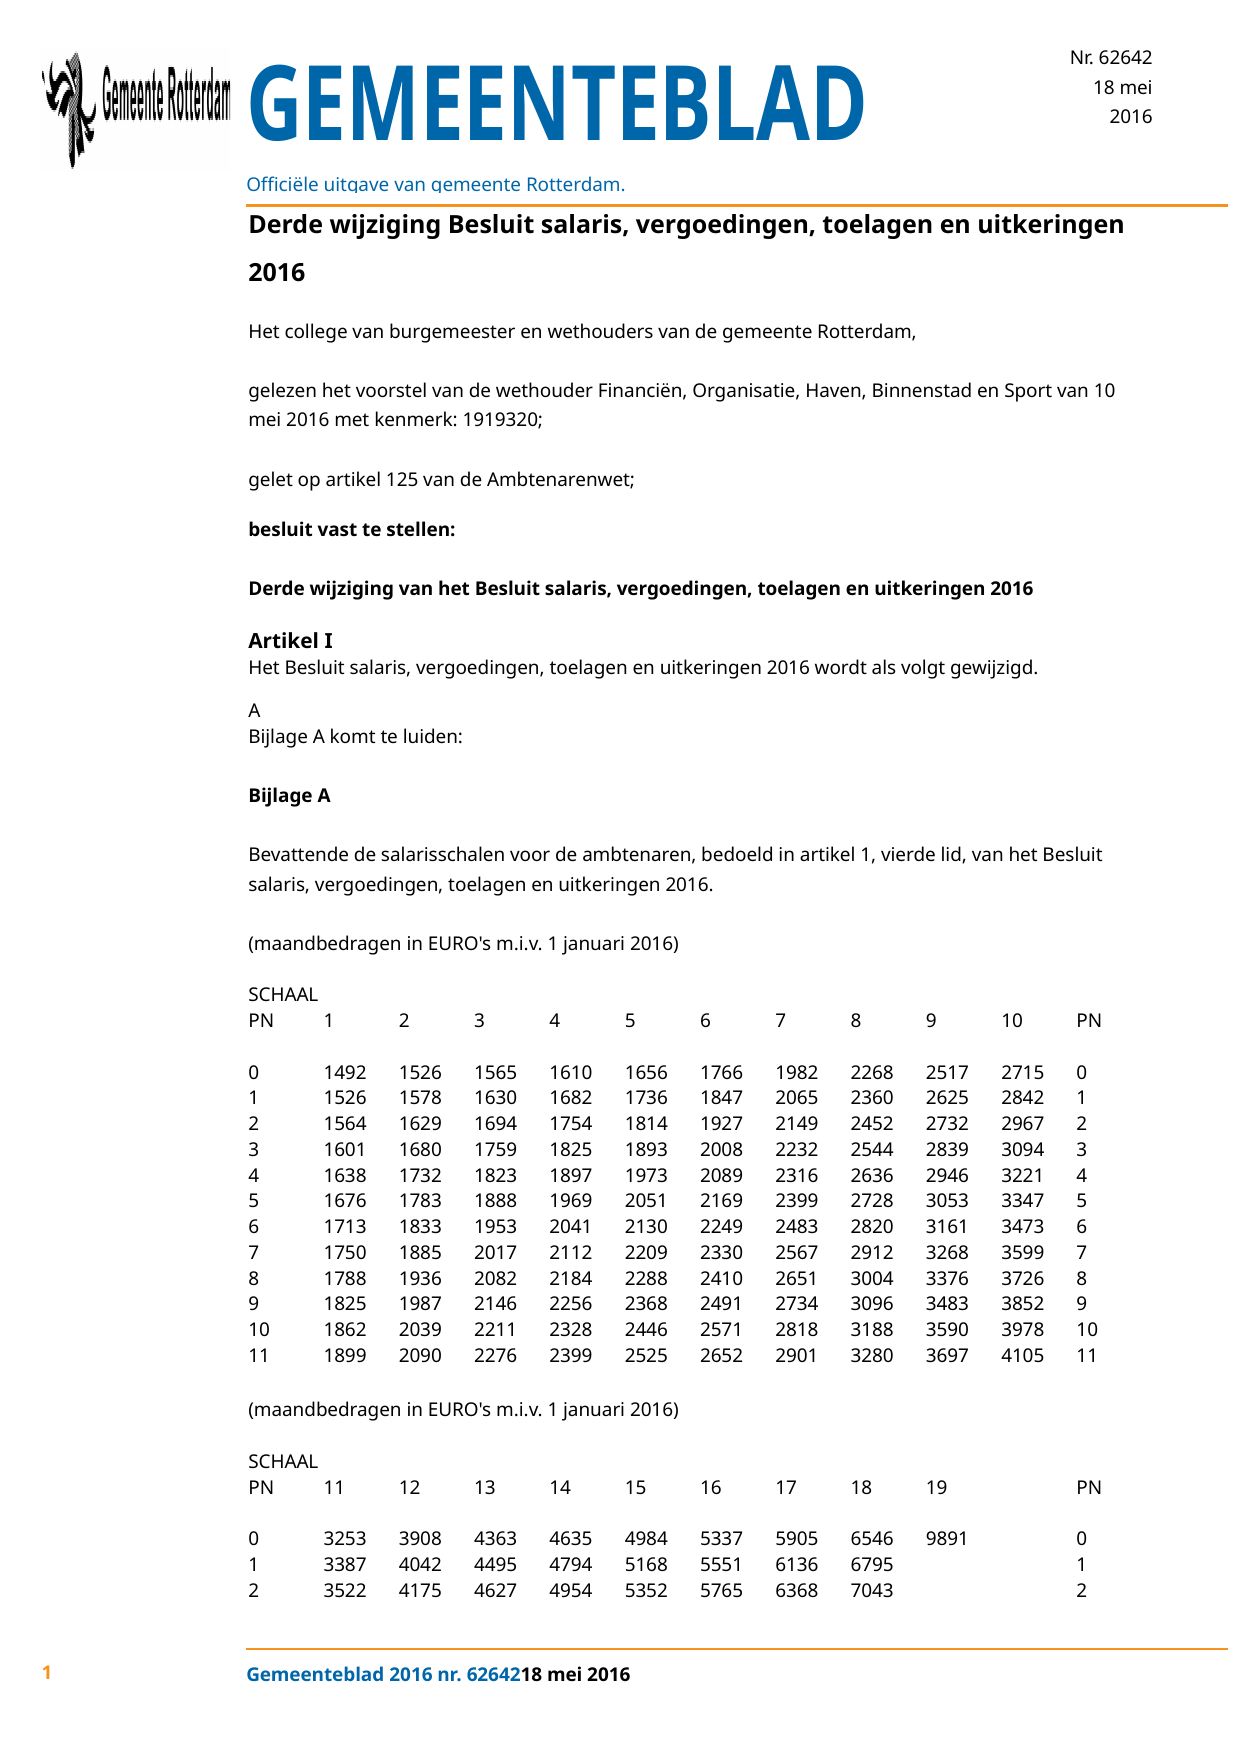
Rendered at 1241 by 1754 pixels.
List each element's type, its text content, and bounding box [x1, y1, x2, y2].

table_cell [1001, 982, 1076, 1007]
table_cell 3188 [850, 1316, 926, 1342]
table_cell 2089 [700, 1162, 775, 1187]
table_cell 2130 [625, 1213, 700, 1239]
picture [41, 47, 231, 172]
table_cell 5352 [625, 1577, 700, 1602]
table_cell 4 [1076, 1162, 1152, 1187]
table_cell 2946 [926, 1162, 1001, 1187]
table_cell 2065 [775, 1085, 850, 1110]
table_cell PN [1076, 1474, 1152, 1499]
table_cell 1 [1076, 1085, 1152, 1110]
table_cell [926, 1368, 1001, 1393]
table_cell [399, 982, 474, 1007]
table_cell 2328 [549, 1316, 624, 1342]
table_cell [399, 1368, 474, 1393]
table_cell [775, 1368, 850, 1393]
table_cell 1862 [323, 1316, 398, 1342]
table_cell [399, 956, 474, 982]
table_cell 1565 [474, 1059, 549, 1084]
table_cell [775, 956, 850, 982]
text A [248, 697, 1152, 723]
table_cell 2912 [850, 1239, 926, 1265]
table_cell 1629 [399, 1110, 474, 1136]
table_cell [700, 956, 775, 982]
table_cell 2112 [549, 1239, 624, 1265]
table_cell 1 [1076, 1551, 1152, 1577]
table_cell 2149 [775, 1110, 850, 1136]
table_cell 3096 [850, 1290, 926, 1316]
table_cell 1694 [474, 1110, 549, 1136]
text gelezen het voorstel van de wethouder Financiën, Organisatie, Haven, Binnenstad en Sport van 10 mei 2016 met kenmerk: 1919320; [248, 377, 1152, 432]
table_cell 3522 [323, 1577, 398, 1602]
table_cell 7 [1076, 1239, 1152, 1265]
table_cell 1630 [474, 1085, 549, 1110]
table_cell 17 [775, 1474, 850, 1499]
table_cell 2839 [926, 1136, 1001, 1162]
table_cell 4627 [474, 1577, 549, 1602]
table_cell 1682 [549, 1085, 624, 1110]
table_cell 1 [248, 1085, 323, 1110]
table_cell 3053 [926, 1188, 1001, 1213]
table_cell [474, 956, 549, 982]
table_cell 1833 [399, 1213, 474, 1239]
table_cell 3094 [1001, 1136, 1076, 1162]
table_cell 1766 [700, 1059, 775, 1084]
table_cell 2232 [775, 1136, 850, 1162]
table_cell [1076, 1500, 1152, 1525]
table_cell 2368 [625, 1290, 700, 1316]
table_cell 4 [248, 1162, 323, 1187]
text Derde wijziging van het Besluit salaris, vergoedingen, toelagen en uitkeringen 2016 [248, 575, 1152, 601]
table_cell 8 [248, 1265, 323, 1290]
table_cell 1759 [474, 1136, 549, 1162]
table_cell [1001, 1474, 1076, 1499]
table_cell [625, 1448, 700, 1474]
table_cell 11 [1076, 1342, 1152, 1368]
table_cell [323, 1448, 398, 1474]
table_cell 7 [248, 1239, 323, 1265]
table_cell 3483 [926, 1290, 1001, 1316]
table_cell 2249 [700, 1213, 775, 1239]
table_cell 4 [549, 1008, 624, 1033]
table_cell 3 [474, 1008, 549, 1033]
table_cell [625, 1423, 700, 1448]
table_cell 4175 [399, 1577, 474, 1602]
table_cell 2 [399, 1008, 474, 1033]
table_cell 1847 [700, 1085, 775, 1110]
table_cell 9 [926, 1008, 1001, 1033]
table_cell 2 [1076, 1110, 1152, 1136]
table_cell 18 [850, 1474, 926, 1499]
table_cell 1754 [549, 1110, 624, 1136]
table_cell 1927 [700, 1110, 775, 1136]
table_cell [1001, 1423, 1076, 1448]
table_cell [1076, 1423, 1152, 1448]
table_cell 2517 [926, 1059, 1001, 1084]
table_cell 3590 [926, 1316, 1001, 1342]
table_cell [775, 1033, 850, 1059]
table_cell [1001, 1033, 1076, 1059]
table_cell 3387 [323, 1551, 398, 1577]
table_cell [1076, 956, 1152, 982]
table_cell 4495 [474, 1551, 549, 1577]
table_cell 11 [248, 1342, 323, 1368]
table_cell 1564 [323, 1110, 398, 1136]
table_cell 6546 [850, 1525, 926, 1551]
table_cell 14 [549, 1474, 624, 1499]
table_cell 2399 [549, 1342, 624, 1368]
table_cell 1 [248, 1551, 323, 1577]
table_cell [323, 1033, 398, 1059]
table_cell [549, 1368, 624, 1393]
text Artikel I [248, 626, 1152, 654]
table_cell [323, 1423, 398, 1448]
table_cell 3726 [1001, 1265, 1076, 1290]
table_cell 6 [1076, 1213, 1152, 1239]
table_cell [700, 1033, 775, 1059]
table_cell 2209 [625, 1239, 700, 1265]
table_cell 2571 [700, 1316, 775, 1342]
table_cell [549, 1423, 624, 1448]
table_cell 16 [700, 1474, 775, 1499]
table_cell 15 [625, 1474, 700, 1499]
table_cell 10 [1076, 1316, 1152, 1342]
table_cell 2820 [850, 1213, 926, 1239]
text Bijlage A komt te luiden: [248, 723, 1152, 749]
table_cell [700, 1368, 775, 1393]
table_cell [323, 956, 398, 982]
table_cell 2 [248, 1110, 323, 1136]
table_cell [1001, 1500, 1076, 1525]
table_cell 5337 [700, 1525, 775, 1551]
table_cell [775, 1448, 850, 1474]
table_cell 1656 [625, 1059, 700, 1084]
table_cell 1987 [399, 1290, 474, 1316]
table_cell [625, 982, 700, 1007]
table_cell 2967 [1001, 1110, 1076, 1136]
table_cell 5 [1076, 1188, 1152, 1213]
table_cell 5 [248, 1188, 323, 1213]
table_cell 2525 [625, 1342, 700, 1368]
table_cell 4954 [549, 1577, 624, 1602]
table_cell 1 [323, 1008, 398, 1033]
table_cell [399, 1033, 474, 1059]
table_cell 3161 [926, 1213, 1001, 1239]
table_cell 2268 [850, 1059, 926, 1084]
table_cell 9 [1076, 1290, 1152, 1316]
table_cell 2446 [625, 1316, 700, 1342]
table_cell 0 [1076, 1059, 1152, 1084]
table_cell [775, 1423, 850, 1448]
table_cell [549, 1500, 624, 1525]
table_cell 11 [323, 1474, 398, 1499]
table_cell [248, 1423, 323, 1448]
table_cell 3697 [926, 1342, 1001, 1368]
table_cell [850, 1033, 926, 1059]
table_cell 1825 [549, 1136, 624, 1162]
table_cell [700, 1423, 775, 1448]
table_cell 1610 [549, 1059, 624, 1084]
table_cell 6368 [775, 1577, 850, 1602]
table_cell 1492 [323, 1059, 398, 1084]
table_cell [474, 1500, 549, 1525]
table_cell 4363 [474, 1525, 549, 1551]
table_cell 1526 [323, 1085, 398, 1110]
table_cell 2051 [625, 1188, 700, 1213]
table_cell 2651 [775, 1265, 850, 1290]
table_cell [850, 1368, 926, 1393]
table_cell [1076, 1368, 1152, 1393]
table_cell [926, 1033, 1001, 1059]
text Het Besluit salaris, vergoedingen, toelagen en uitkeringen 2016 wordt als volgt gewijzigd. [248, 654, 1152, 680]
table_cell 2399 [775, 1188, 850, 1213]
table_cell 2184 [549, 1265, 624, 1290]
table_cell 1788 [323, 1265, 398, 1290]
table_cell 3347 [1001, 1188, 1076, 1213]
table_cell 1973 [625, 1162, 700, 1187]
table_cell [926, 1551, 1001, 1577]
table_cell 3280 [850, 1342, 926, 1368]
table_cell 2330 [700, 1239, 775, 1265]
table_cell 5905 [775, 1525, 850, 1551]
table_cell 2017 [474, 1239, 549, 1265]
table_cell [399, 1448, 474, 1474]
table_cell 2842 [1001, 1085, 1076, 1110]
text Bevattende de salarisschalen voor de ambtenaren, bedoeld in artikel 1, vierde lid, van het Besluit salaris, vergoedingen, toelagen en uitkeringen 2016. [248, 841, 1152, 897]
table_cell 1893 [625, 1136, 700, 1162]
table_cell [1076, 1448, 1152, 1474]
table_cell 8 [1076, 1265, 1152, 1290]
table_cell 1713 [323, 1213, 398, 1239]
table_cell [474, 1368, 549, 1393]
table_cell 5551 [700, 1551, 775, 1577]
table_cell 13 [474, 1474, 549, 1499]
table_cell 2544 [850, 1136, 926, 1162]
table_cell 1814 [625, 1110, 700, 1136]
table_cell 2567 [775, 1239, 850, 1265]
table_cell 2041 [549, 1213, 624, 1239]
table_header (maandbedragen in EURO's m.i.v. 1 januari 2016) [248, 1397, 1152, 1422]
table_cell 5168 [625, 1551, 700, 1577]
table_cell 2008 [700, 1136, 775, 1162]
table_cell 2090 [399, 1342, 474, 1368]
table_cell 6 [700, 1008, 775, 1033]
table_cell 1982 [775, 1059, 850, 1084]
table_cell 2256 [549, 1290, 624, 1316]
table_cell 9 [248, 1290, 323, 1316]
table_cell 3004 [850, 1265, 926, 1290]
table_cell [926, 1423, 1001, 1448]
table_cell [549, 1033, 624, 1059]
table_cell PN [248, 1474, 323, 1499]
table_cell PN [1076, 1008, 1152, 1033]
table_cell 2734 [775, 1290, 850, 1316]
table_cell [850, 982, 926, 1007]
table_cell [850, 1500, 926, 1525]
table_cell 5 [625, 1008, 700, 1033]
table_cell [1076, 1033, 1152, 1059]
table_cell 1953 [474, 1213, 549, 1239]
table_cell 1969 [549, 1188, 624, 1213]
table_cell 3221 [1001, 1162, 1076, 1187]
table_cell 1676 [323, 1188, 398, 1213]
table_cell 3376 [926, 1265, 1001, 1290]
table_cell 2452 [850, 1110, 926, 1136]
table_cell 2082 [474, 1265, 549, 1290]
table_cell [549, 1448, 624, 1474]
table_cell [399, 1423, 474, 1448]
table_cell 0 [1076, 1525, 1152, 1551]
table_cell 1680 [399, 1136, 474, 1162]
table_cell 4635 [549, 1525, 624, 1551]
table_header (maandbedragen in EURO's m.i.v. 1 januari 2016) [248, 930, 1152, 956]
table_cell 3599 [1001, 1239, 1076, 1265]
text gelet op artikel 125 van de Ambtenarenwet; [248, 466, 1152, 492]
table_cell 2715 [1001, 1059, 1076, 1084]
table_cell PN [248, 1008, 323, 1033]
table_cell 1750 [323, 1239, 398, 1265]
table_cell 6 [248, 1213, 323, 1239]
table_cell 2652 [700, 1342, 775, 1368]
table_cell 2625 [926, 1085, 1001, 1110]
table_cell [926, 982, 1001, 1007]
table_cell [248, 1033, 323, 1059]
table_cell 9891 [926, 1525, 1001, 1551]
table_cell [625, 1368, 700, 1393]
table_cell 4042 [399, 1551, 474, 1577]
table_cell 0 [248, 1059, 323, 1084]
table_cell [775, 1500, 850, 1525]
table_cell 2316 [775, 1162, 850, 1187]
table_cell 2901 [775, 1342, 850, 1368]
table_cell 3473 [1001, 1213, 1076, 1239]
table_cell [625, 956, 700, 982]
table_cell [1001, 1525, 1076, 1551]
text Bijlage A [248, 782, 1152, 808]
table_cell SCHAAL [248, 1448, 323, 1474]
table_cell [700, 1448, 775, 1474]
table_cell [1001, 1551, 1076, 1577]
table_cell 4984 [625, 1525, 700, 1551]
table_cell 3978 [1001, 1316, 1076, 1342]
text Derde wijziging Besluit salaris, vergoedingen, toelagen en uitkeringen 2016 [248, 207, 1152, 288]
table_cell [1001, 1448, 1076, 1474]
text besluit vast te stellen: [248, 516, 1152, 542]
table_cell 2146 [474, 1290, 549, 1316]
table_cell [850, 1448, 926, 1474]
table_cell 1736 [625, 1085, 700, 1110]
table_cell 1601 [323, 1136, 398, 1162]
table_cell 1526 [399, 1059, 474, 1084]
table_cell [549, 956, 624, 982]
table_cell [850, 956, 926, 982]
table_cell 1578 [399, 1085, 474, 1110]
table_cell 2728 [850, 1188, 926, 1213]
table_cell [775, 982, 850, 1007]
table_cell [625, 1500, 700, 1525]
table_cell 2 [1076, 1577, 1152, 1602]
table_cell 2483 [775, 1213, 850, 1239]
table_cell 3268 [926, 1239, 1001, 1265]
table_cell 2211 [474, 1316, 549, 1342]
table_cell 3253 [323, 1525, 398, 1551]
table_cell [248, 1500, 323, 1525]
table_cell [850, 1423, 926, 1448]
table_cell [248, 1368, 323, 1393]
table_cell [926, 1500, 1001, 1525]
table_cell [549, 982, 624, 1007]
table_cell 3 [1076, 1136, 1152, 1162]
table_cell 2039 [399, 1316, 474, 1342]
table_cell 6136 [775, 1551, 850, 1577]
table_cell 10 [248, 1316, 323, 1342]
table_cell 2 [248, 1577, 323, 1602]
table_cell 2276 [474, 1342, 549, 1368]
table_cell 12 [399, 1474, 474, 1499]
table_cell 1732 [399, 1162, 474, 1187]
table_cell 4105 [1001, 1342, 1076, 1368]
table_cell SCHAAL [248, 982, 323, 1007]
table_cell [323, 1500, 398, 1525]
table_cell 1885 [399, 1239, 474, 1265]
table_cell 1897 [549, 1162, 624, 1187]
table_cell [700, 982, 775, 1007]
table_cell [1001, 956, 1076, 982]
table_cell 1899 [323, 1342, 398, 1368]
table_cell [474, 1033, 549, 1059]
table_cell [926, 1577, 1001, 1602]
table_cell 10 [1001, 1008, 1076, 1033]
table_cell 1936 [399, 1265, 474, 1290]
table_cell [1076, 982, 1152, 1007]
table_cell 3 [248, 1136, 323, 1162]
table_cell [1001, 1368, 1076, 1393]
text Het college van burgemeester en wethouders van de gemeente Rotterdam, [248, 318, 1152, 344]
table_cell 2410 [700, 1265, 775, 1290]
table_cell [474, 1448, 549, 1474]
table_cell 2169 [700, 1188, 775, 1213]
table_cell 2732 [926, 1110, 1001, 1136]
table_cell 2360 [850, 1085, 926, 1110]
table_cell [700, 1500, 775, 1525]
table_cell [323, 1368, 398, 1393]
table_cell 1783 [399, 1188, 474, 1213]
table_cell [248, 956, 323, 982]
table_cell [926, 1448, 1001, 1474]
table_cell 1888 [474, 1188, 549, 1213]
table_cell 2491 [700, 1290, 775, 1316]
table_cell 19 [926, 1474, 1001, 1499]
table_cell [625, 1033, 700, 1059]
table_cell 3852 [1001, 1290, 1076, 1316]
table_cell 2818 [775, 1316, 850, 1342]
table_cell 8 [850, 1008, 926, 1033]
table_cell [323, 982, 398, 1007]
table_cell 7043 [850, 1577, 926, 1602]
table_cell [399, 1500, 474, 1525]
table_cell 1823 [474, 1162, 549, 1187]
table_cell 0 [248, 1525, 323, 1551]
table_cell [474, 1423, 549, 1448]
table_cell 2636 [850, 1162, 926, 1187]
table_cell 2288 [625, 1265, 700, 1290]
table_cell 4794 [549, 1551, 624, 1577]
table_cell 3908 [399, 1525, 474, 1551]
table_cell [1001, 1577, 1076, 1602]
table_cell [926, 956, 1001, 982]
table_cell 5765 [700, 1577, 775, 1602]
table_cell 1825 [323, 1290, 398, 1316]
table_cell 6795 [850, 1551, 926, 1577]
table_cell 1638 [323, 1162, 398, 1187]
table_cell [474, 982, 549, 1007]
table_cell 7 [775, 1008, 850, 1033]
